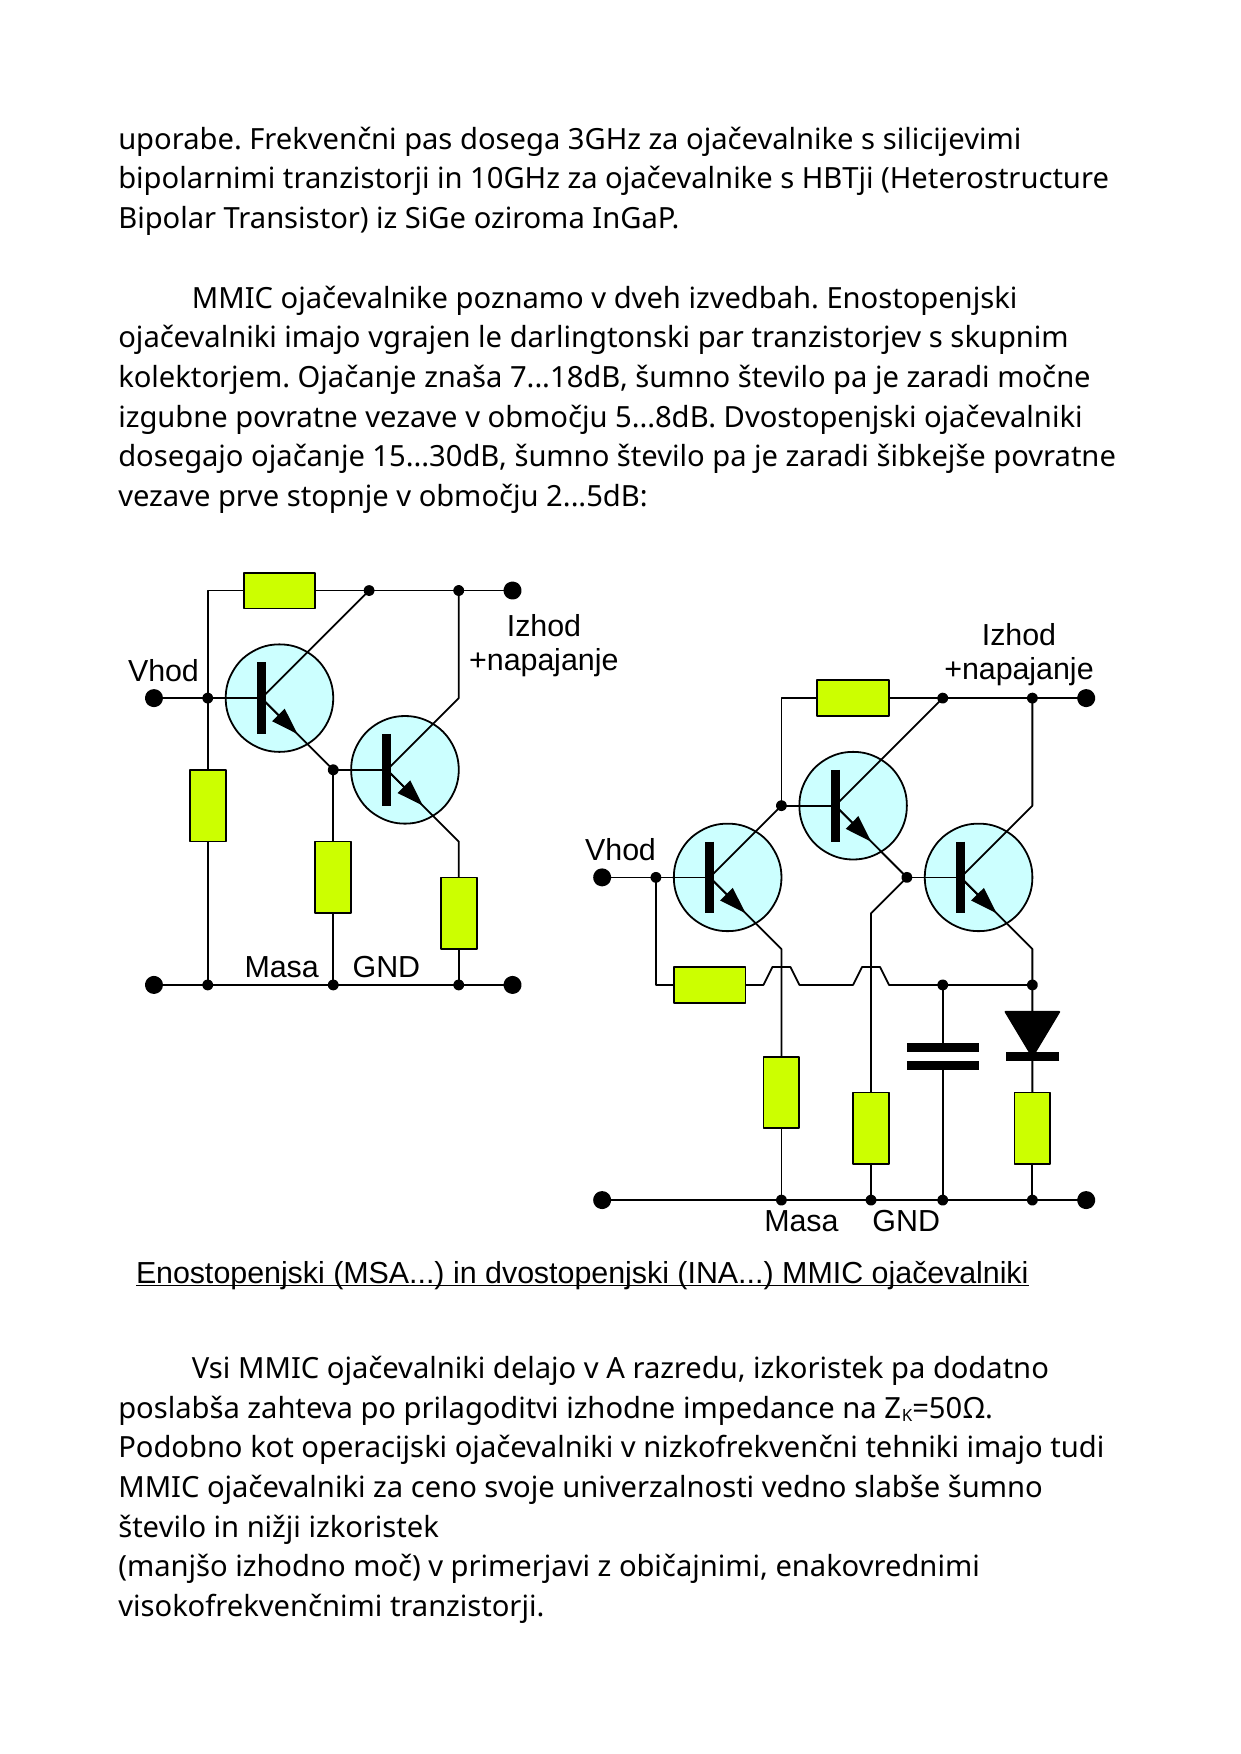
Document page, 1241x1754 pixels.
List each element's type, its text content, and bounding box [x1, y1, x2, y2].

text (manjšo izhodno moč) v primerjavi z običajnimi, enakovrednimi visokofrekvenčnimi tranzistorji. [118, 1546, 1122, 1625]
text Vsi MMIC ojačevalniki delajo v A razredu, izkoristek pa dodatno poslabša zahteva po prilagoditvi izhodne impedance na ZK=50Ω. Podobno kot operacijski ojačevalniki v nizkofrekvenčni tehniki imajo tudi MMIC ojačevalniki za ceno svoje univerzalnosti vedno slabše šumno število in nižji izkoristek [118, 1347, 1122, 1546]
text uporabe. Frekvenčni pas dosega 3GHz za ojačevalnike s silicijevimi bipolarnimi tranzistorji in 10GHz za ojačevalnike s HBTji (Heterostructure Bipolar Transistor) iz SiGe oziroma InGaP. [118, 118, 1122, 237]
text MMIC ojačevalnike poznamo v dveh izvedbah. Enostopenjski ojačevalniki imajo vgrajen le darlingtonski par tranzistorjev s skupnim kolektorjem. Ojačanje znaša 7...18dB, šumno število pa je zaradi močne izgubne povratne vezave v območju 5...8dB. Dvostopenjski ojačevalniki dosegajo ojačanje 15...30dB, šumno število pa je zaradi šibkejše povratne vezave prve stopnje v območju 2...5dB: [118, 277, 1122, 515]
